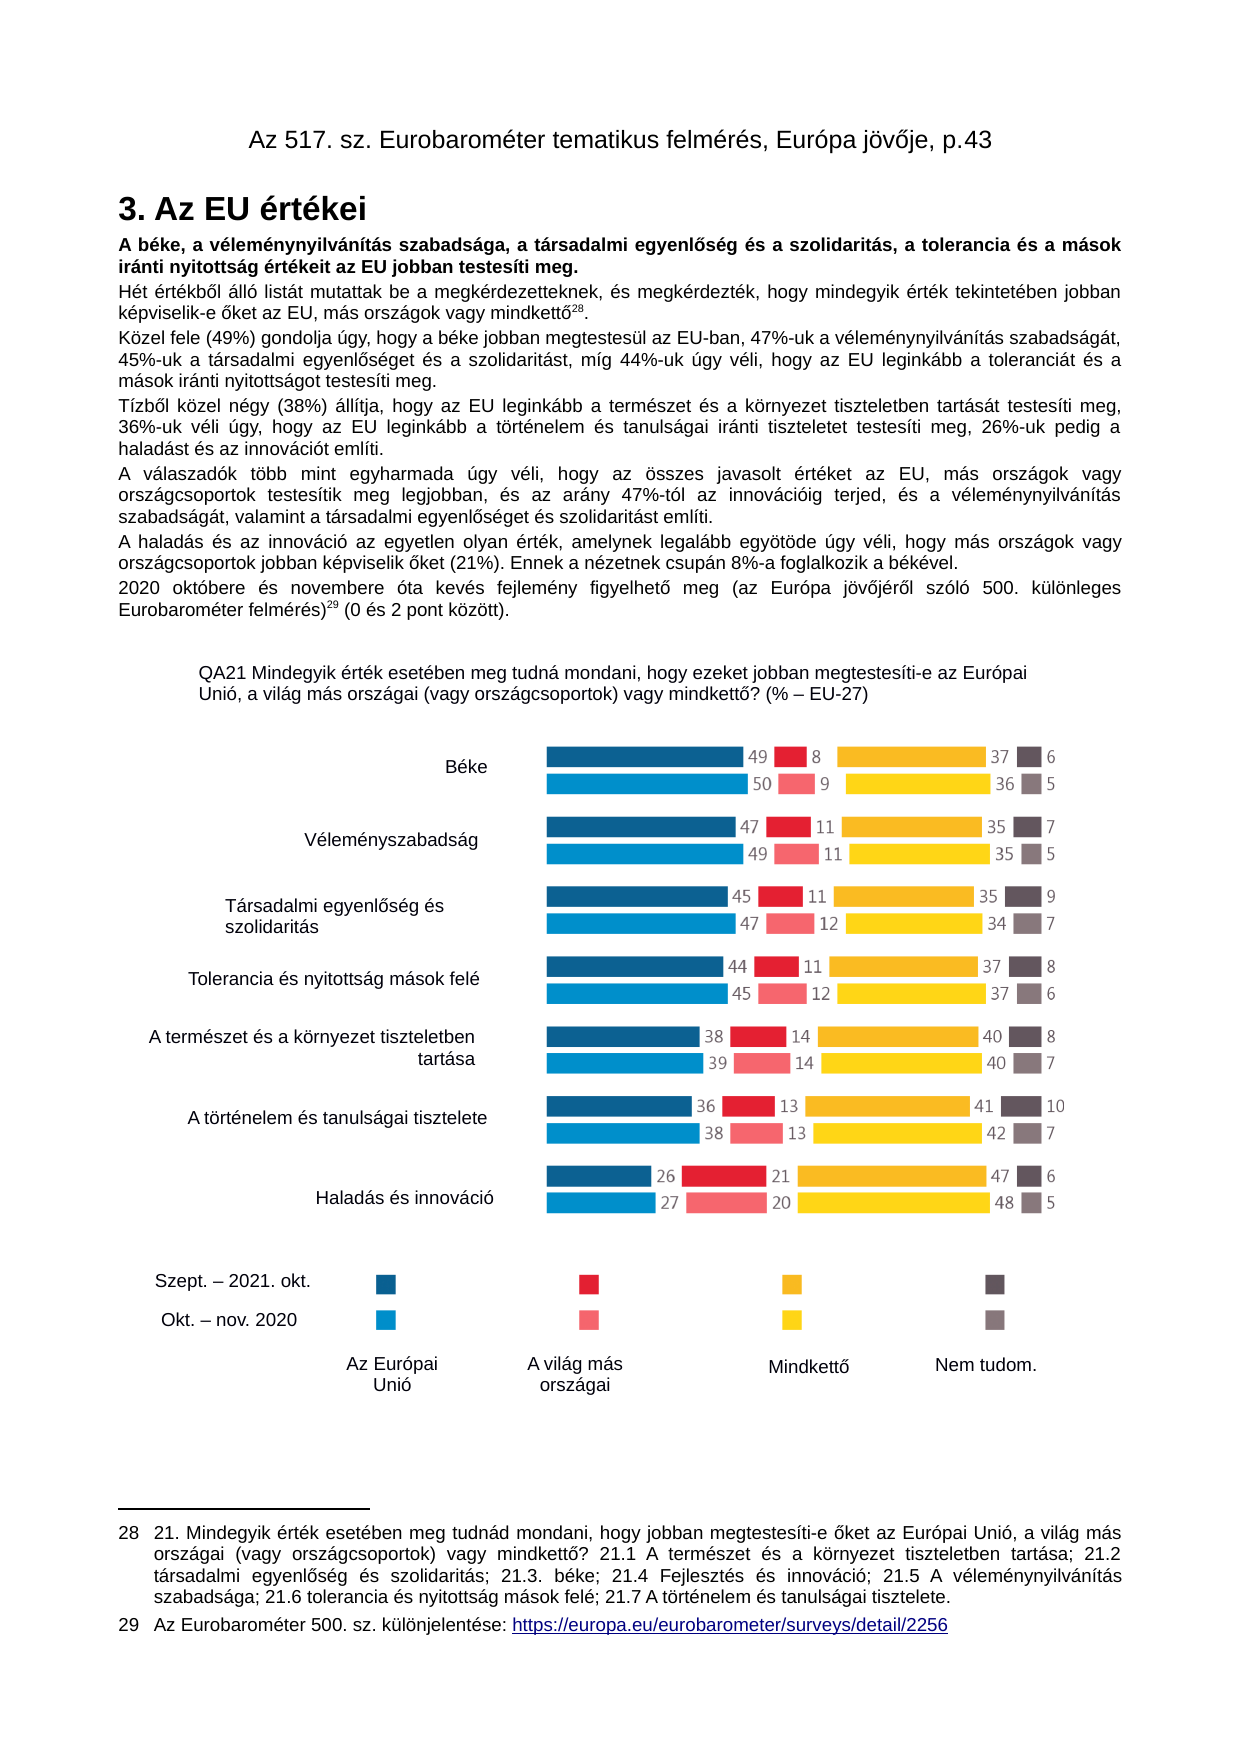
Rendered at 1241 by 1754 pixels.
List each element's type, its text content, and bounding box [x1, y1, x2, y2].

text A haladás és az innováció az egyetlen olyan érték, amelynek legalább egyötöde úgy véli, hogy más országok vagy országcsoportok jobban képviselik őket (21%). Ennek a nézetnek csupán 8%-a foglalkozik a békével. [118, 531, 1122, 574]
text Az Eurobarométer 500. sz. különjelentése: https://europa.eu/eurobarometer/surveys/detail/2256 [118, 1614, 1122, 1636]
text Tízből közel négy (38%) állítja, hogy az EU leginkább a természet és a környezet tiszteletben tartását testesíti meg, 36%-uk véli úgy, hogy az EU leginkább a történelem és tanulságai iránti tiszteletet testesíti meg, 26%-uk pedig a haladást és az innovációt említi. [118, 395, 1122, 459]
text A béke, a véleménynyilvánítás szabadsága, a társadalmi egyenlőség és a szolidaritás, a tolerancia és a mások iránti nyitottság értékeit az EU jobban testesíti meg. [118, 234, 1122, 277]
text Közel fele (49%) gondolja úgy, hogy a béke jobban megtestesül az EU-ban, 47%-uk a véleménynyilvánítás szabadságát, 45%-uk a társadalmi egyenlőséget és a szolidaritást, míg 44%-uk úgy véli, hogy az EU leginkább a toleranciát és a mások iránti nyitottságot testesíti meg. [118, 327, 1122, 392]
picture [364, 1263, 1013, 1342]
subtitle 3. Az EU értékei [118, 189, 1122, 228]
text Hét értékből álló listát mutattak be a megkérdezetteknek, és megkérdezték, hogy mindegyik érték tekintetében jobban képviselik-e őket az EU, más országok vagy mindkettő. [118, 281, 1122, 324]
text 21. Mindegyik érték esetében meg tudnád mondani, hogy jobban megtestesíti-e őket az Európai Unió, a világ más országai (vagy országcsoportok) vagy mindkettő? 21.1 A természet és a környezet tiszteletben tartása; 21.2 társadalmi egyenlőség és szolidaritás; 21.3. béke; 21.4 Fejlesztés és innováció; 21.5 A véleménynyilvánítás szabadsága; 21.6 tolerancia és nyitottság mások felé; 21.7 A történelem és tanulságai tisztelete. [118, 1522, 1122, 1608]
text 2020 októbere és novembere óta kevés fejlemény figyelhető meg (az Európa jövőjéről szóló 500. különleges Eurobarométer felmérés) (0 és 2 pont között). [118, 577, 1122, 620]
picture [540, 735, 1064, 1219]
text A válaszadók több mint egyharmada úgy véli, hogy az összes javasolt értéket az EU, más országok vagy országcsoportok testesítik meg legjobban, és az arány 47%-tól az innovációig terjed, és a véleménynyilvánítás szabadságát, valamint a társadalmi egyenlőséget és szolidaritást említi. [118, 463, 1122, 527]
